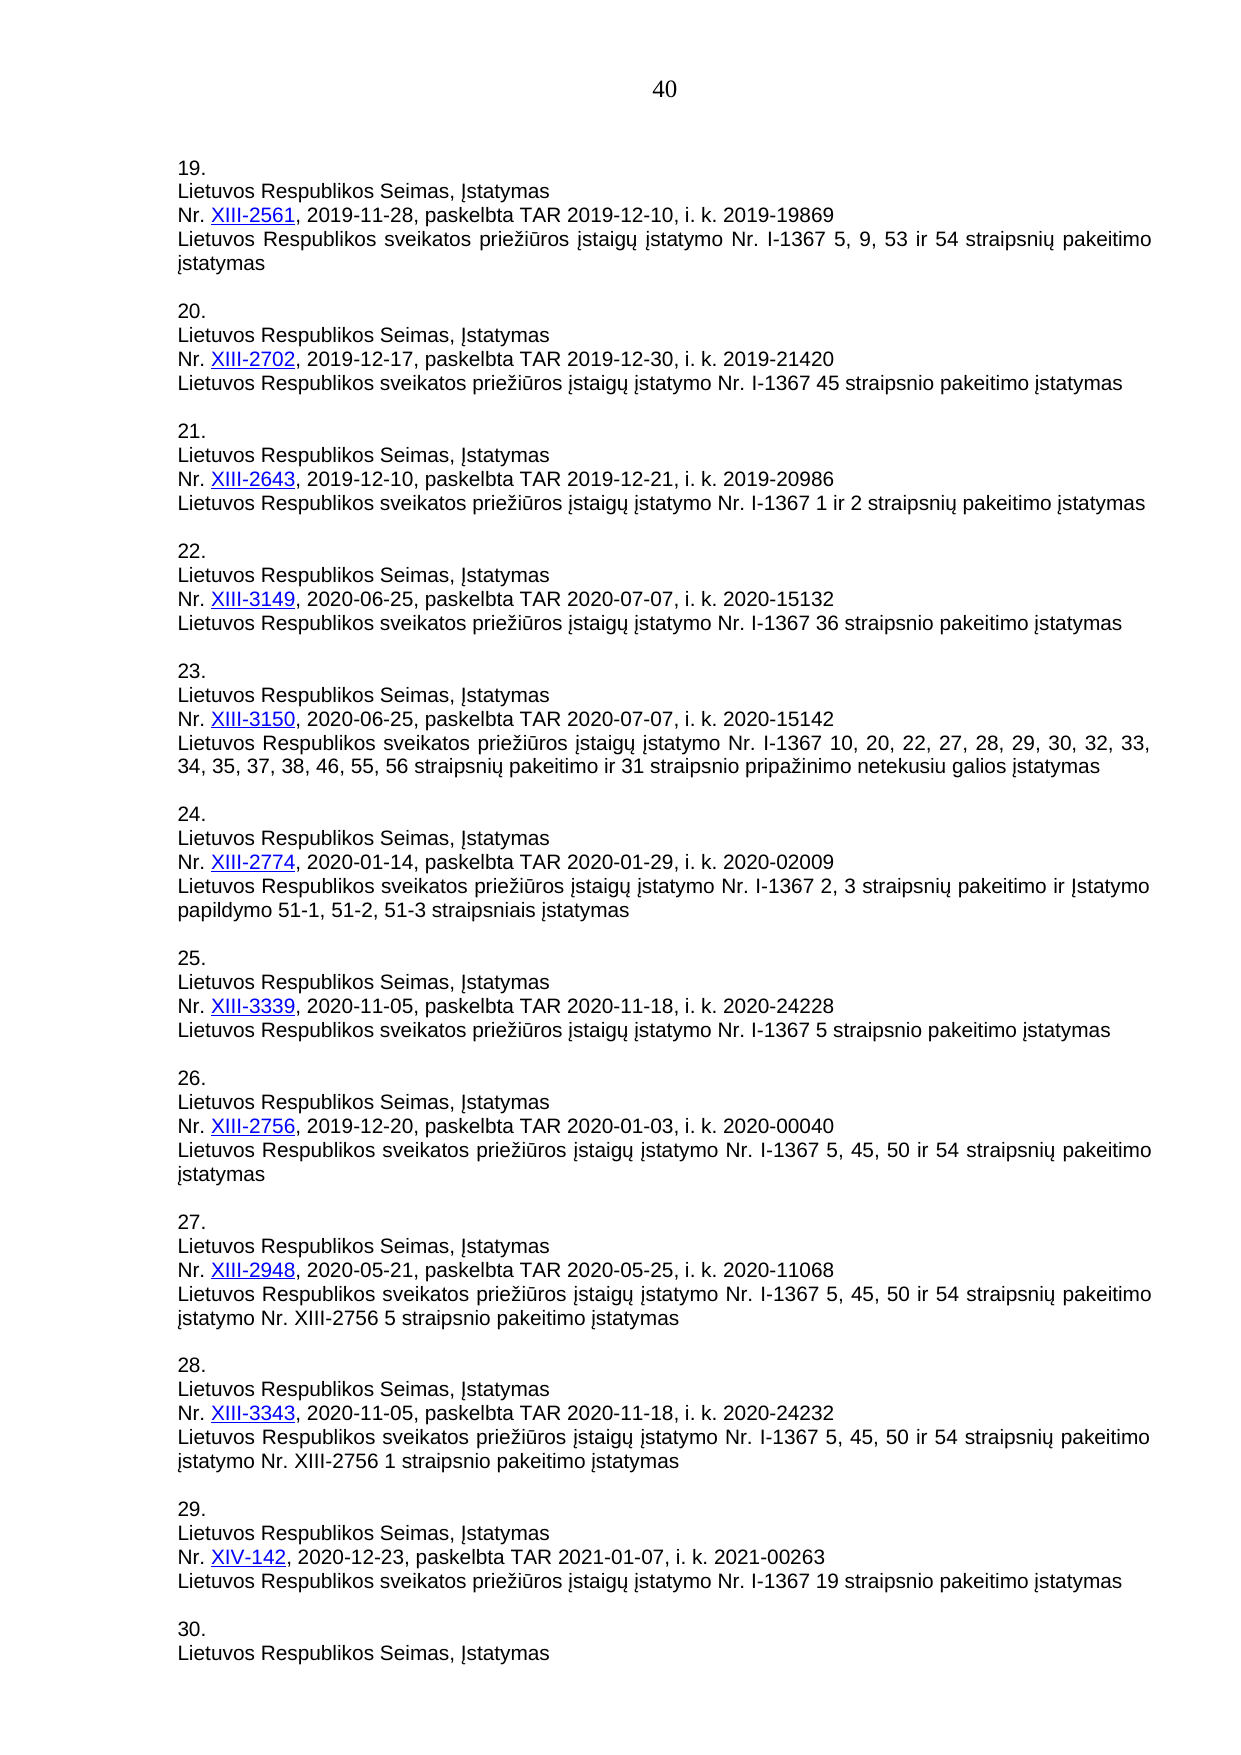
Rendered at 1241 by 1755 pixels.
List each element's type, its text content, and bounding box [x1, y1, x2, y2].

text Lietuvos Respublikos Seimas, Įstatymas [177, 1641, 1152, 1665]
text Lietuvos Respublikos sveikatos priežiūros įstaigų įstatymo Nr. I-1367 2, 3 straipsnių pakeitimo ir Įstatymo papildymo 51-1, 51-2, 51-3 straipsniais įstatymas [177, 874, 1152, 922]
text Lietuvos Respublikos sveikatos priežiūros įstaigų įstatymo Nr. I-1367 5 straipsnio pakeitimo įstatymas [177, 1018, 1152, 1042]
text Nr. XIV-142, 2020-12-23, paskelbta TAR 2021-01-07, i. k. 2021-00263 [177, 1545, 1152, 1569]
text Lietuvos Respublikos Seimas, Įstatymas [177, 443, 1152, 467]
text Nr. XIII-2702, 2019-12-17, paskelbta TAR 2019-12-30, i. k. 2019-21420 [177, 347, 1152, 371]
text 29. [177, 1497, 1152, 1521]
text 21. [177, 419, 1152, 443]
text Nr. XIII-2948, 2020-05-21, paskelbta TAR 2020-05-25, i. k. 2020-11068 [177, 1257, 1152, 1281]
text Lietuvos Respublikos Seimas, Įstatymas [177, 1090, 1152, 1114]
text 23. [177, 658, 1152, 682]
text Lietuvos Respublikos Seimas, Įstatymas [177, 1377, 1152, 1401]
text Lietuvos Respublikos sveikatos priežiūros įstaigų įstatymo Nr. I-1367 10, 20, 22, 27, 28, 29, 30, 32, 33, 34, 35, 37, 38, 46, 55, 56 straipsnių pakeitimo ir 31 straipsnio pripažinimo netekusiu galios įstatymas [177, 730, 1152, 778]
text Lietuvos Respublikos sveikatos priežiūros įstaigų įstatymo Nr. I-1367 5, 9, 53 ir 54 straipsnių pakeitimo įstatymas [177, 227, 1152, 275]
text Nr. XIII-3343, 2020-11-05, paskelbta TAR 2020-11-18, i. k. 2020-24232 [177, 1401, 1152, 1425]
text 30. [177, 1617, 1152, 1641]
text 20. [177, 299, 1152, 323]
text 22. [177, 539, 1152, 563]
text 27. [177, 1209, 1152, 1233]
text 19. [177, 155, 1152, 179]
text Lietuvos Respublikos sveikatos priežiūros įstaigų įstatymo Nr. I-1367 5, 45, 50 ir 54 straipsnių pakeitimo įstatymas [177, 1138, 1152, 1186]
text 28. [177, 1353, 1152, 1377]
text Lietuvos Respublikos Seimas, Įstatymas [177, 970, 1152, 994]
text Lietuvos Respublikos Seimas, Įstatymas [177, 1233, 1152, 1257]
text Lietuvos Respublikos sveikatos priežiūros įstaigų įstatymo Nr. I-1367 5, 45, 50 ir 54 straipsnių pakeitimo įstatymo Nr. XIII-2756 1 straipsnio pakeitimo įstatymas [177, 1425, 1152, 1473]
text Nr. XIII-3339, 2020-11-05, paskelbta TAR 2020-11-18, i. k. 2020-24228 [177, 994, 1152, 1018]
text Nr. XIII-2774, 2020-01-14, paskelbta TAR 2020-01-29, i. k. 2020-02009 [177, 850, 1152, 874]
text 26. [177, 1066, 1152, 1090]
text Lietuvos Respublikos sveikatos priežiūros įstaigų įstatymo Nr. I-1367 45 straipsnio pakeitimo įstatymas [177, 371, 1152, 395]
text Lietuvos Respublikos sveikatos priežiūros įstaigų įstatymo Nr. I-1367 36 straipsnio pakeitimo įstatymas [177, 611, 1152, 634]
text Lietuvos Respublikos Seimas, Įstatymas [177, 563, 1152, 587]
text Lietuvos Respublikos Seimas, Įstatymas [177, 1521, 1152, 1545]
text Nr. XIII-3149, 2020-06-25, paskelbta TAR 2020-07-07, i. k. 2020-15132 [177, 587, 1152, 611]
text Nr. XIII-3150, 2020-06-25, paskelbta TAR 2020-07-07, i. k. 2020-15142 [177, 706, 1152, 730]
text Nr. XIII-2643, 2019-12-10, paskelbta TAR 2019-12-21, i. k. 2019-20986 [177, 467, 1152, 491]
text 24. [177, 802, 1152, 826]
text Lietuvos Respublikos sveikatos priežiūros įstaigų įstatymo Nr. I-1367 1 ir 2 straipsnių pakeitimo įstatymas [177, 491, 1152, 515]
text 25. [177, 946, 1152, 970]
text Lietuvos Respublikos Seimas, Įstatymas [177, 682, 1152, 706]
text Lietuvos Respublikos sveikatos priežiūros įstaigų įstatymo Nr. I-1367 5, 45, 50 ir 54 straipsnių pakeitimo įstatymo Nr. XIII-2756 5 straipsnio pakeitimo įstatymas [177, 1281, 1152, 1329]
text Nr. XIII-2561, 2019-11-28, paskelbta TAR 2019-12-10, i. k. 2019-19869 [177, 203, 1152, 227]
text Lietuvos Respublikos sveikatos priežiūros įstaigų įstatymo Nr. I-1367 19 straipsnio pakeitimo įstatymas [177, 1569, 1152, 1593]
text Lietuvos Respublikos Seimas, Įstatymas [177, 179, 1152, 203]
text Nr. XIII-2756, 2019-12-20, paskelbta TAR 2020-01-03, i. k. 2020-00040 [177, 1114, 1152, 1138]
text Lietuvos Respublikos Seimas, Įstatymas [177, 826, 1152, 850]
text Lietuvos Respublikos Seimas, Įstatymas [177, 323, 1152, 347]
